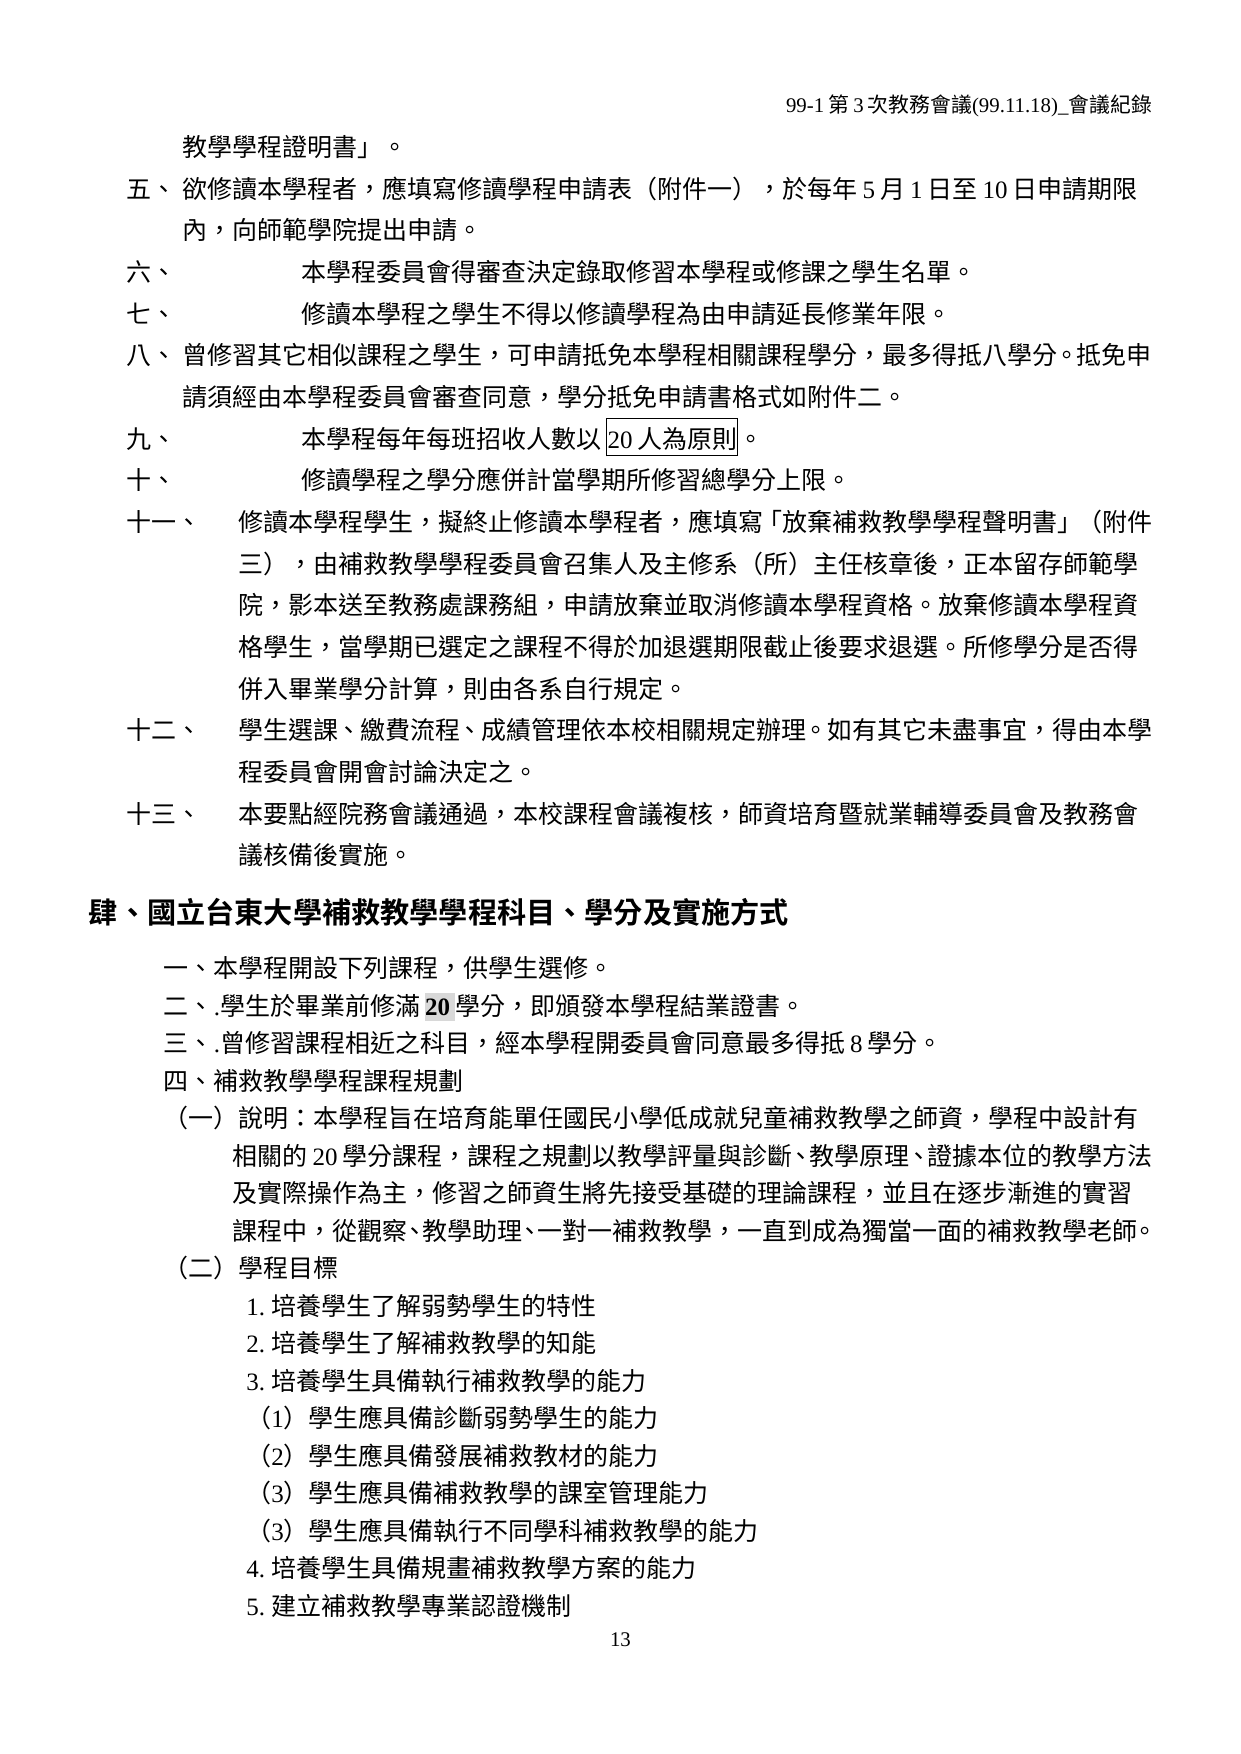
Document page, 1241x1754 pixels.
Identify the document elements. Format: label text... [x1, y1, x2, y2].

text （3）學生應具備執行不同學科補救教學的能力 [246, 1511, 1152, 1548]
list 修讀本學程學生，擬終止修讀本學程者，應填寫「放棄補救教學學程聲明書」（附件三），由補救教學學程委員會召集人及主修系（所）主任核章後，正本留存師範學院，影本送至教務處課務組，申請放棄並取消修讀本學程資格。放棄修讀本學程資格學生，當學期已選定之課程不得於加退選期限截止後要求退選。所修學分是否得併入畢業學分計算，則由各系自行規定。 [126, 498, 1152, 706]
list 曾修習其它相似課程之學生，可申請抵免本學程相關課程學分，最多得抵八學分。抵免申請須經由本學程委員會審查同意，學分抵免申請書格式如附件二。 [126, 331, 1152, 415]
list 本學程委員會得審查決定錄取修習本學程或修課之學生名單。 [126, 248, 1152, 290]
text （1）學生應具備診斷弱勢學生的能力 [246, 1398, 1152, 1436]
list 修讀學程之學分應併計當學期所修習總學分上限。 [126, 456, 1152, 498]
text 1. 培養學生了解弱勢學生的特性 [246, 1286, 1152, 1323]
text 四、補救教學學程課程規劃 [164, 1061, 1152, 1098]
text （二）學程目標 [164, 1248, 1152, 1286]
text 5. 建立補救教學專業認證機制 [246, 1586, 1152, 1623]
text （3）學生應具備補救教學的課室管理能力 [246, 1473, 1152, 1511]
list 修讀本學程之學生不得以修讀學程為由申請延長修業年限。 [126, 290, 1152, 331]
text （2）學生應具備發展補救教材的能力 [246, 1436, 1152, 1473]
text 3. 培養學生具備執行補救教學的能力 [246, 1361, 1152, 1398]
list 本要點經院務會議通過，本校課程會議複核，師資培育暨就業輔導委員會及教務會議核備後實施。 [126, 790, 1152, 873]
list 欲修讀本學程者，應填寫修讀學程申請表（附件一），於每年5月1日至10日申請期限內，向師範學院提出申請。 [126, 165, 1152, 248]
list 教學學程證明書」。 [126, 123, 1152, 165]
list 本學程每年每班招收人數以20人為原則。 [126, 415, 1152, 456]
list 學生選課、繳費流程、成績管理依本校相關規定辦理。如有其它未盡事宜，得由本學程委員會開會討論決定之。 [126, 706, 1152, 790]
text 二、.學生於畢業前修滿20學分，即頒發本學程結業證書。 [164, 986, 1152, 1023]
text （一）說明：本學程旨在培育能單任國民小學低成就兒童補救教學之師資，學程中設計有相關的20學分課程，課程之規劃以教學評量與診斷、教學原理、證據本位的教學方法、及實際操作為主，修習之師資生將先接受基礎的理論課程，並且在逐步漸進的實習課程中，從觀察、教學助理、一對一補救教學，一直到成為獨當一面的補救教學老師。 [164, 1098, 1152, 1248]
text 肆、國立台東大學補救教學學程科目、學分及實施方式 [89, 873, 1152, 948]
text 4. 培養學生具備規畫補救教學方案的能力 [246, 1548, 1152, 1586]
text 2. 培養學生了解補救教學的知能 [246, 1323, 1152, 1361]
text 三、.曾修習課程相近之科目，經本學程開委員會同意最多得抵8學分。 [164, 1023, 1152, 1061]
text 一、本學程開設下列課程，供學生選修。 [164, 948, 1152, 986]
